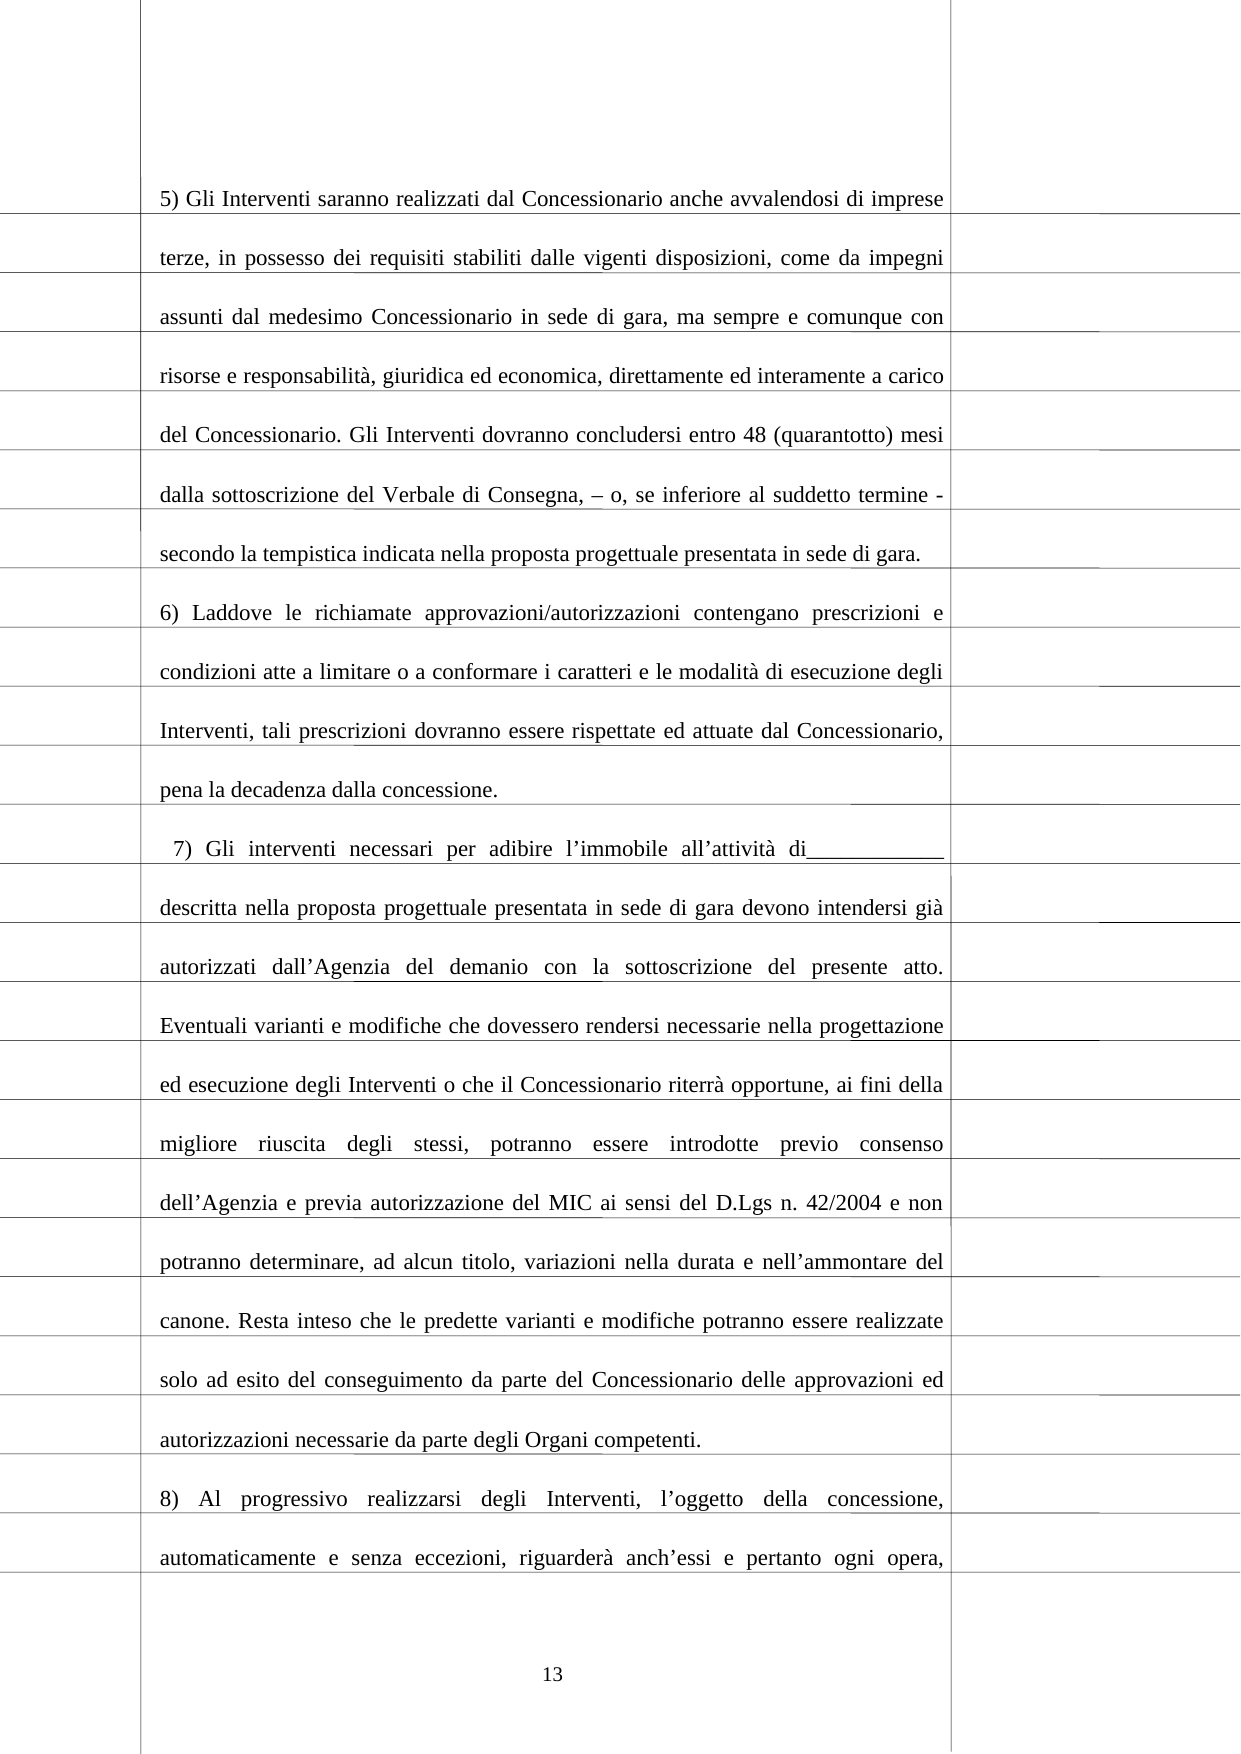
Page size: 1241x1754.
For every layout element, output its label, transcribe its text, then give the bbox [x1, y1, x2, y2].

text dalla sottoscrizione del Verbale di Consegna, – o, se inferiore al suddetto termine [159, 451, 945, 508]
text terze, in possesso dei requisiti stabiliti dalle vigenti disposizioni, come da impegni [159, 214, 945, 272]
text risorse e responsabilità, giuridica ed economica, direttamente ed interamente a carico [159, 332, 945, 390]
text 5) Gli Interventi saranno realizzati dal Concessionario anche avvalendosi di imprese [159, 159, 945, 213]
text canone. Resta inteso che le predette varianti e modifiche potranno essere realizzate [159, 1277, 945, 1335]
text automaticamente e senza eccezioni, riguarderà anch’essi e pertanto ogni opera, [159, 1514, 945, 1571]
text Interventi, tali prescrizioni dovranno essere rispettate ed attuate dal Concessionario, [159, 687, 945, 745]
text autorizzazioni necessarie da parte degli Organi competenti. [159, 1396, 945, 1453]
text del Concessionario. Gli Interventi dovranno concludersi entro 48 (quarantotto) mesi [159, 392, 945, 449]
text - secondo la tempistica indicata nella proposta progettuale presentata in sede di gara. [159, 510, 945, 567]
text pena la decadenza dalla concessione. [159, 746, 945, 803]
text 6) Laddove le richiamate approvazioni/autorizzazioni contengano prescrizioni e [159, 573, 945, 626]
text 7) Gli interventi necessari per adibire l’immobile all’attività di____________ [159, 809, 945, 863]
text Eventuali varianti e modifiche che dovessero rendersi necessarie nella progettazione [159, 982, 945, 1040]
text assunti dal medesimo Concessionario in sede di gara, ma sempre e comunque con [159, 273, 945, 331]
text descritta nella proposta progettuale presentata in sede di gara devono intendersi già [159, 864, 945, 922]
text condizioni atte a limitare o a conformare i caratteri e le modalità di esecuzione degli [159, 628, 945, 685]
text ed esecuzione degli Interventi o che il Concessionario riterrà opportune, ai fini della [159, 1041, 945, 1099]
text dell’Agenzia e previa autorizzazione del MIC ai sensi del D.Lgs n. 42/2004 e non [159, 1159, 945, 1217]
text solo ad esito del conseguimento da parte del Concessionario delle approvazioni ed [159, 1337, 945, 1394]
text potranno determinare, ad alcun titolo, variazioni nella durata e nell’ammontare del [159, 1218, 945, 1276]
text migliore riuscita degli stessi, potranno essere introdotte previo consenso [159, 1100, 945, 1158]
text 8) Al progressivo realizzarsi degli Interventi, l’oggetto della concessione, [159, 1459, 945, 1512]
text autorizzati dall’Agenzia del demanio con la sottoscrizione del presente atto. [159, 923, 945, 981]
